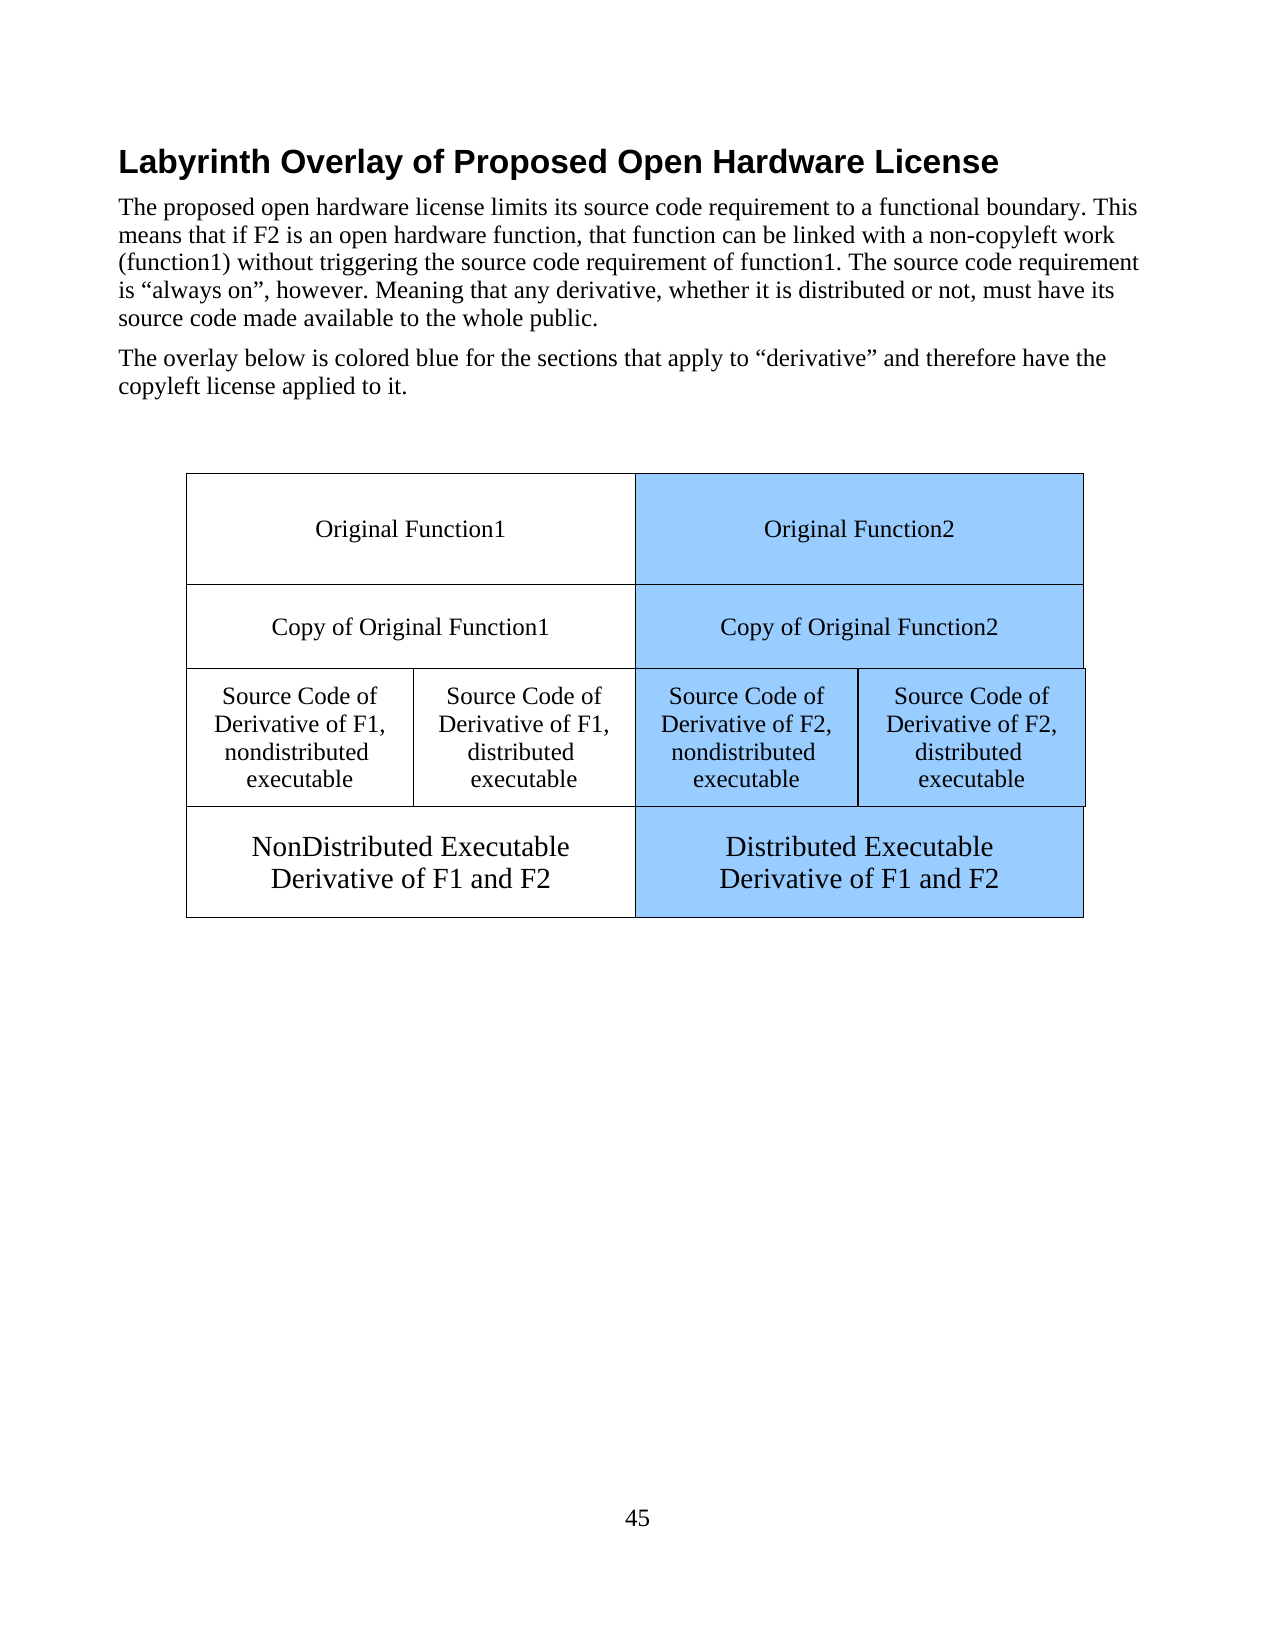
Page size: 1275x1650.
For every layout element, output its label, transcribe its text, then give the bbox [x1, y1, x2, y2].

text The overlay below is colored blue for the sections that apply to “derivative” and therefore have the copyleft license applied to it. [118, 344, 1157, 399]
text The proposed open hardware license limits its source code requirement to a functional boundary. This means that if F2 is an open hardware function, that function can be linked with a non-copyleft work (function1) without triggering the source code requirement of function1. The source code requirement is “always on”, however. Meaning that any derivative, whether it is distributed or not, must have its source code made available to the whole public. [118, 193, 1157, 332]
subtitle Labyrinth Overlay of Proposed Open Hardware License [118, 143, 1157, 181]
